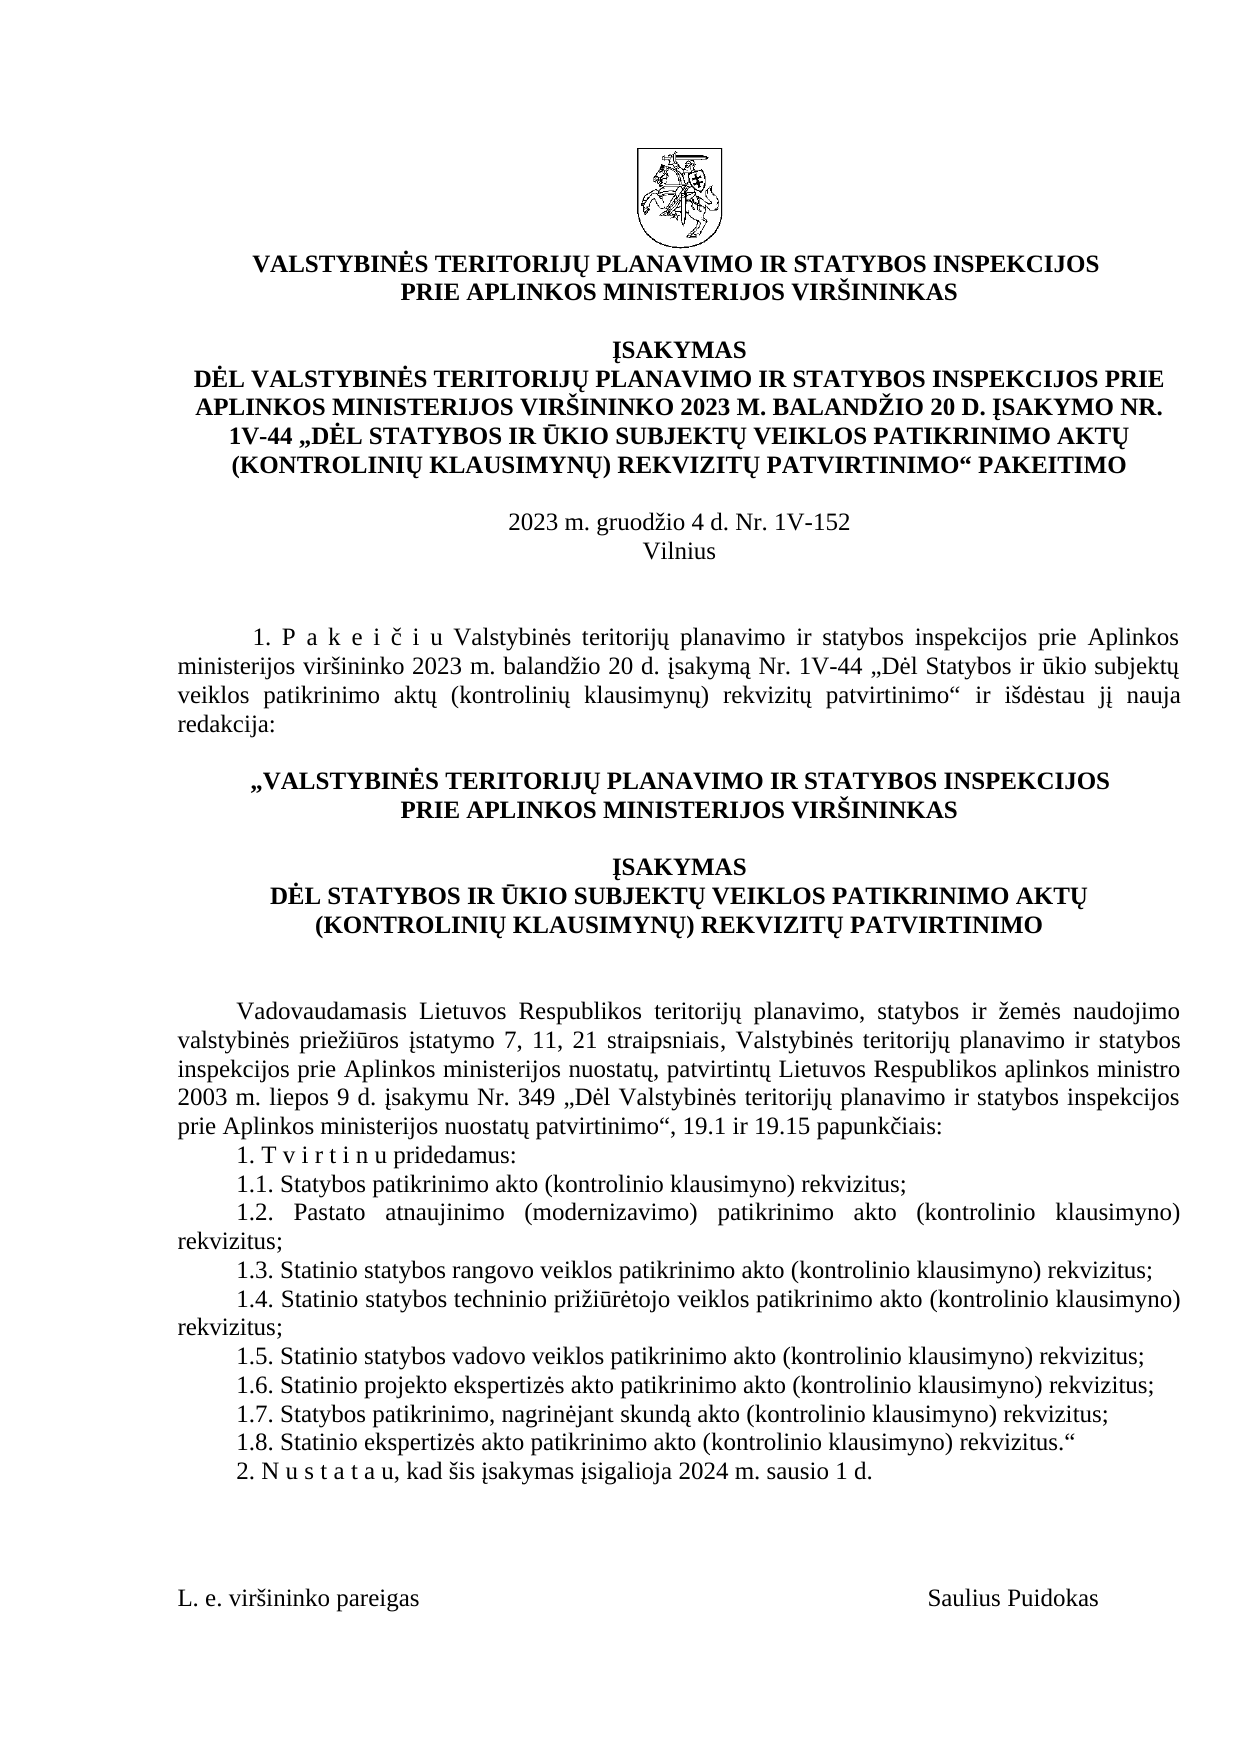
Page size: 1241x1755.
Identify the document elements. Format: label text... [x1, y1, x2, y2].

text PRIE APLINKOS MINISTERIJOS VIRŠININKAS [177, 277, 1181, 306]
text 1.1. Statybos patikrinimo akto (kontrolinio klausimyno) rekvizitus; [177, 1169, 1181, 1197]
text 1.2. Pastato atnaujinimo (modernizavimo) patikrinimo akto (kontrolinio klausimyno) rekvizitus; [177, 1197, 1181, 1255]
text DĖL STATYBOS IR ŪKIO SUBJEKTŲ VEIKLOS PATIKRINIMO AKTŲ (KONTROLINIŲ KLAUSIMYNŲ) REKVIZITŲ PATVIRTINIMO [177, 881, 1181, 939]
text 2. N u s t a t a u, kad šis įsakymas įsigalioja 2024 m. sausio 1 d. [177, 1456, 1181, 1485]
text 1.7. Statybos patikrinimo, nagrinėjant skundą akto (kontrolinio klausimyno) rekvizitus; [177, 1399, 1181, 1427]
text PRIE APLINKOS MINISTERIJOS VIRŠININKAS [177, 795, 1181, 824]
text „VALSTYBINĖS TERITORIJŲ PLANAVIMO IR STATYBOS INSPEKCIJOS [177, 766, 1183, 795]
text VALSTYBINĖS TERITORIJŲ PLANAVIMO IR STATYBOS INSPEKCIJOS [177, 249, 1181, 277]
text 1.5. Statinio statybos vadovo veiklos patikrinimo akto (kontrolinio klausimyno) rekvizitus; [177, 1341, 1181, 1370]
text DĖL VALSTYBINĖS TERITORIJŲ PLANAVIMO IR STATYBOS INSPEKCIJOS PRIE APLINKOS MINISTERIJOS VIRŠININKO 2023 M. BALANDŽIO 20 D. ĮSAKYMO NR. 1V-44 „DĖL STATYBOS IR ŪKIO SUBJEKTŲ VEIKLOS PATIKRINIMO AKTŲ (KONTROLINIŲ KLAUSIMYNŲ) REKVIZITŲ PATVIRTINIMO“ PAKEITIMO [177, 364, 1181, 479]
text L. e. viršininko pareigas Saulius Puidokas [177, 1583, 1181, 1612]
text Vadovaudamasis Lietuvos Respublikos teritorijų planavimo, statybos ir žemės naudojimo valstybinės priežiūros įstatymo 7, 11, 21 straipsniais, Valstybinės teritorijų planavimo ir statybos inspekcijos prie Aplinkos ministerijos nuostatų, patvirtintų Lietuvos Respublikos aplinkos ministro 2003 m. liepos 9 d. įsakymu Nr. 349 „Dėl Valstybinės teritorijų planavimo ir statybos inspekcijos prie Aplinkos ministerijos nuostatų patvirtinimo“, 19.1 ir 19.15 papunkčiais: [177, 996, 1181, 1140]
text 2023 m. gruodžio 4 d. Nr. 1V-152 [177, 507, 1181, 536]
text 1. T v i r t i n u pridedamus: [177, 1140, 1181, 1169]
text Vilnius [177, 536, 1181, 565]
text 1.6. Statinio projekto ekspertizės akto patikrinimo akto (kontrolinio klausimyno) rekvizitus; [177, 1370, 1181, 1399]
text ĮSAKYMAS [177, 852, 1181, 881]
text 1.4. Statinio statybos techninio prižiūrėtojo veiklos patikrinimo akto (kontrolinio klausimyno) rekvizitus; [177, 1284, 1181, 1341]
text ĮSAKYMAS [177, 335, 1181, 364]
text 1.3. Statinio statybos rangovo veiklos patikrinimo akto (kontrolinio klausimyno) rekvizitus; [177, 1255, 1181, 1284]
text 1. P a k e i č i u Valstybinės teritorijų planavimo ir statybos inspekcijos prie Aplinkos ministerijos viršininko 2023 m. balandžio 20 d. įsakymą Nr. 1V-44 „Dėl Statybos ir ūkio subjektų veiklos patikrinimo aktų (kontrolinių klausimynų) rekvizitų patvirtinimo“ ir išdėstau jį nauja redakcija: [177, 622, 1181, 737]
text 1.8. Statinio ekspertizės akto patikrinimo akto (kontrolinio klausimyno) rekvizitus.“ [177, 1427, 1181, 1456]
